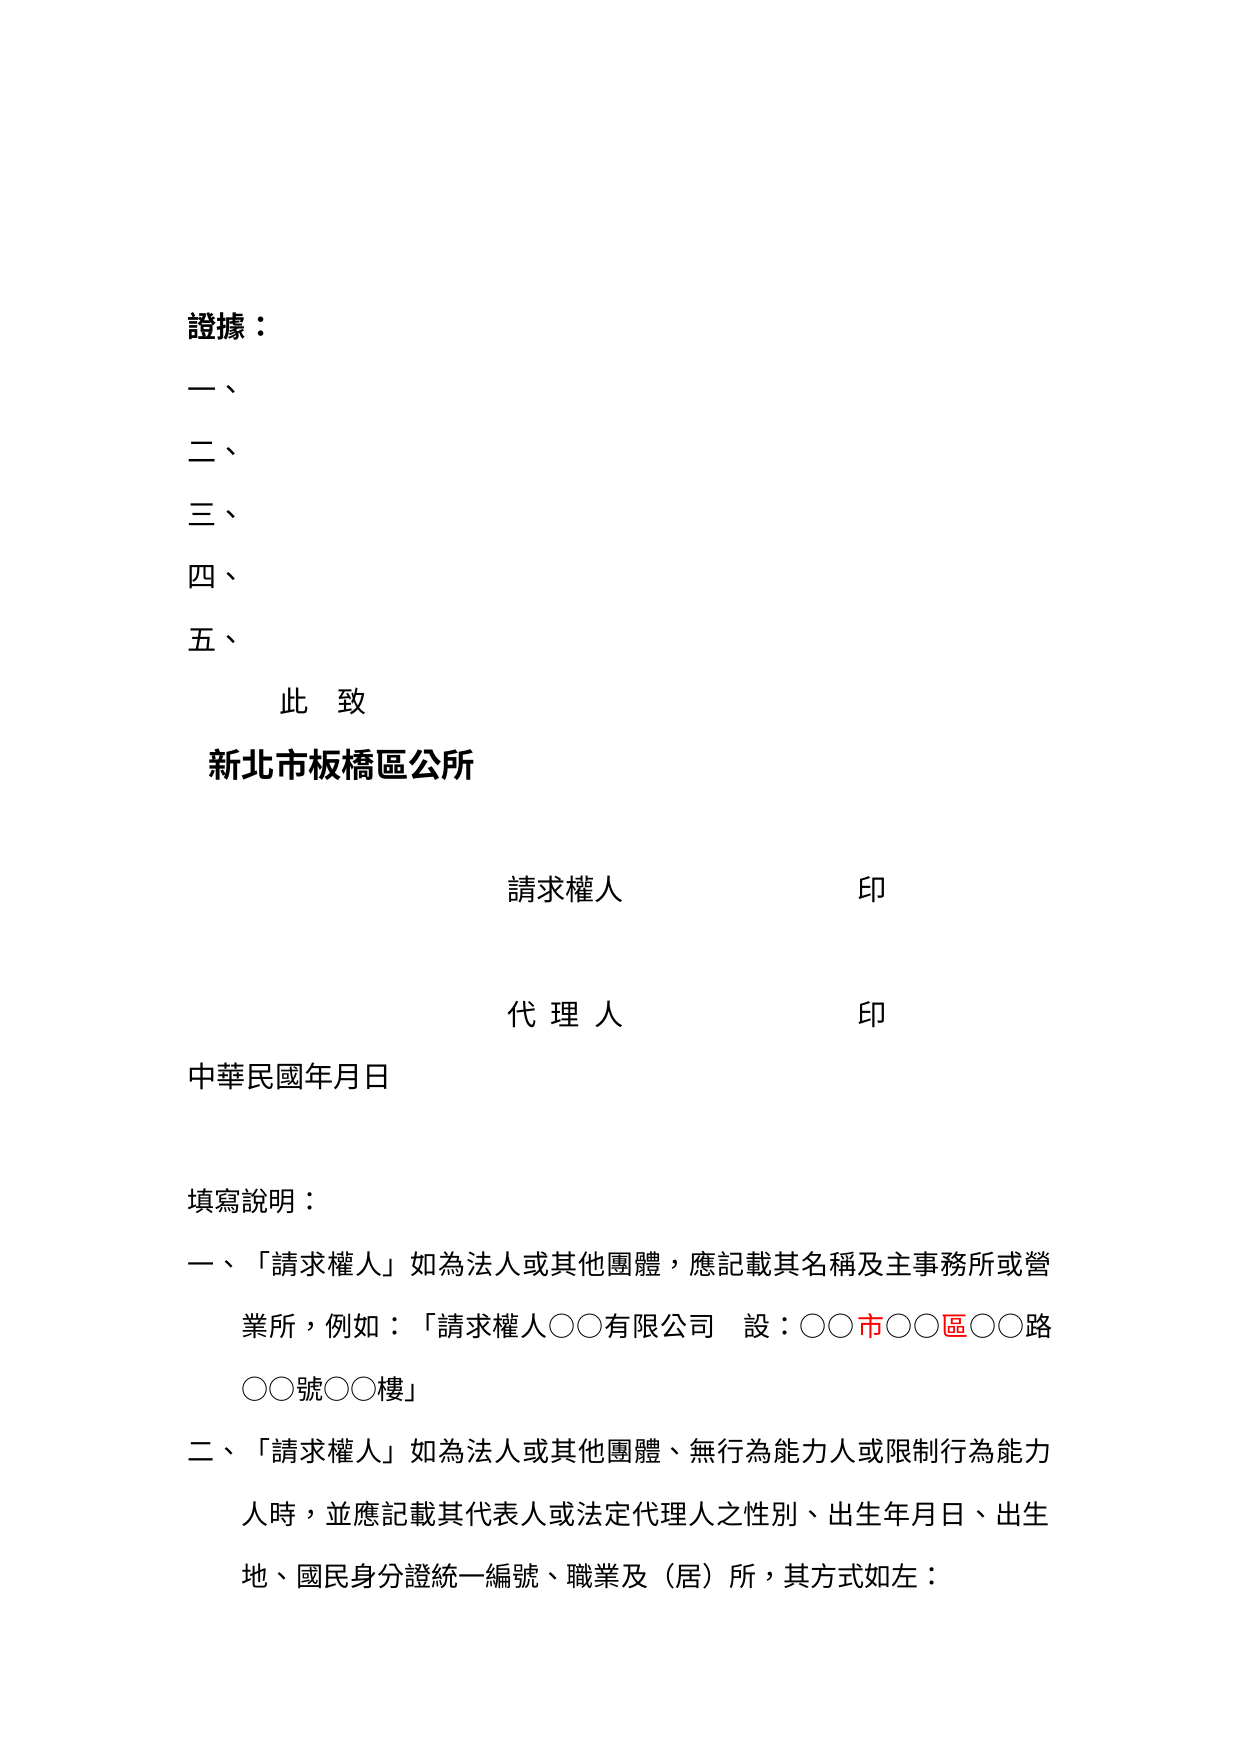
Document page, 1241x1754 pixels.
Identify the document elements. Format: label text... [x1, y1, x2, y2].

text 二、 [187, 408, 1053, 471]
text 此 致 [187, 658, 1053, 721]
text 請求權人 印 [187, 846, 994, 908]
text 二、「請求權人」如為法人或其他團體、無行為能力人或限制行為能力人時，並應記載其代表人或法定代理人之性別、出生年月日、出生地、國民身分證統一編號、職業及（居）所，其方式如左： [187, 1408, 1053, 1596]
text 代 理 人 印 [187, 971, 994, 1033]
text 一、「請求權人」如為法人或其他團體，應記載其名稱及主事務所或營業所，例如：「請求權人○○有限公司 設：○○市○○區○○路○○號○○樓」 [187, 1221, 1053, 1408]
text 新北市板橋區公所 [208, 721, 1053, 783]
text 一、 [187, 346, 1053, 408]
text 證據： [187, 283, 1053, 346]
text 五、 [187, 596, 1053, 658]
text 填寫說明： [187, 1158, 1053, 1221]
text 四、 [187, 533, 1053, 596]
text 三、 [187, 471, 1053, 533]
text 中華民國年月日 [187, 1033, 1053, 1096]
